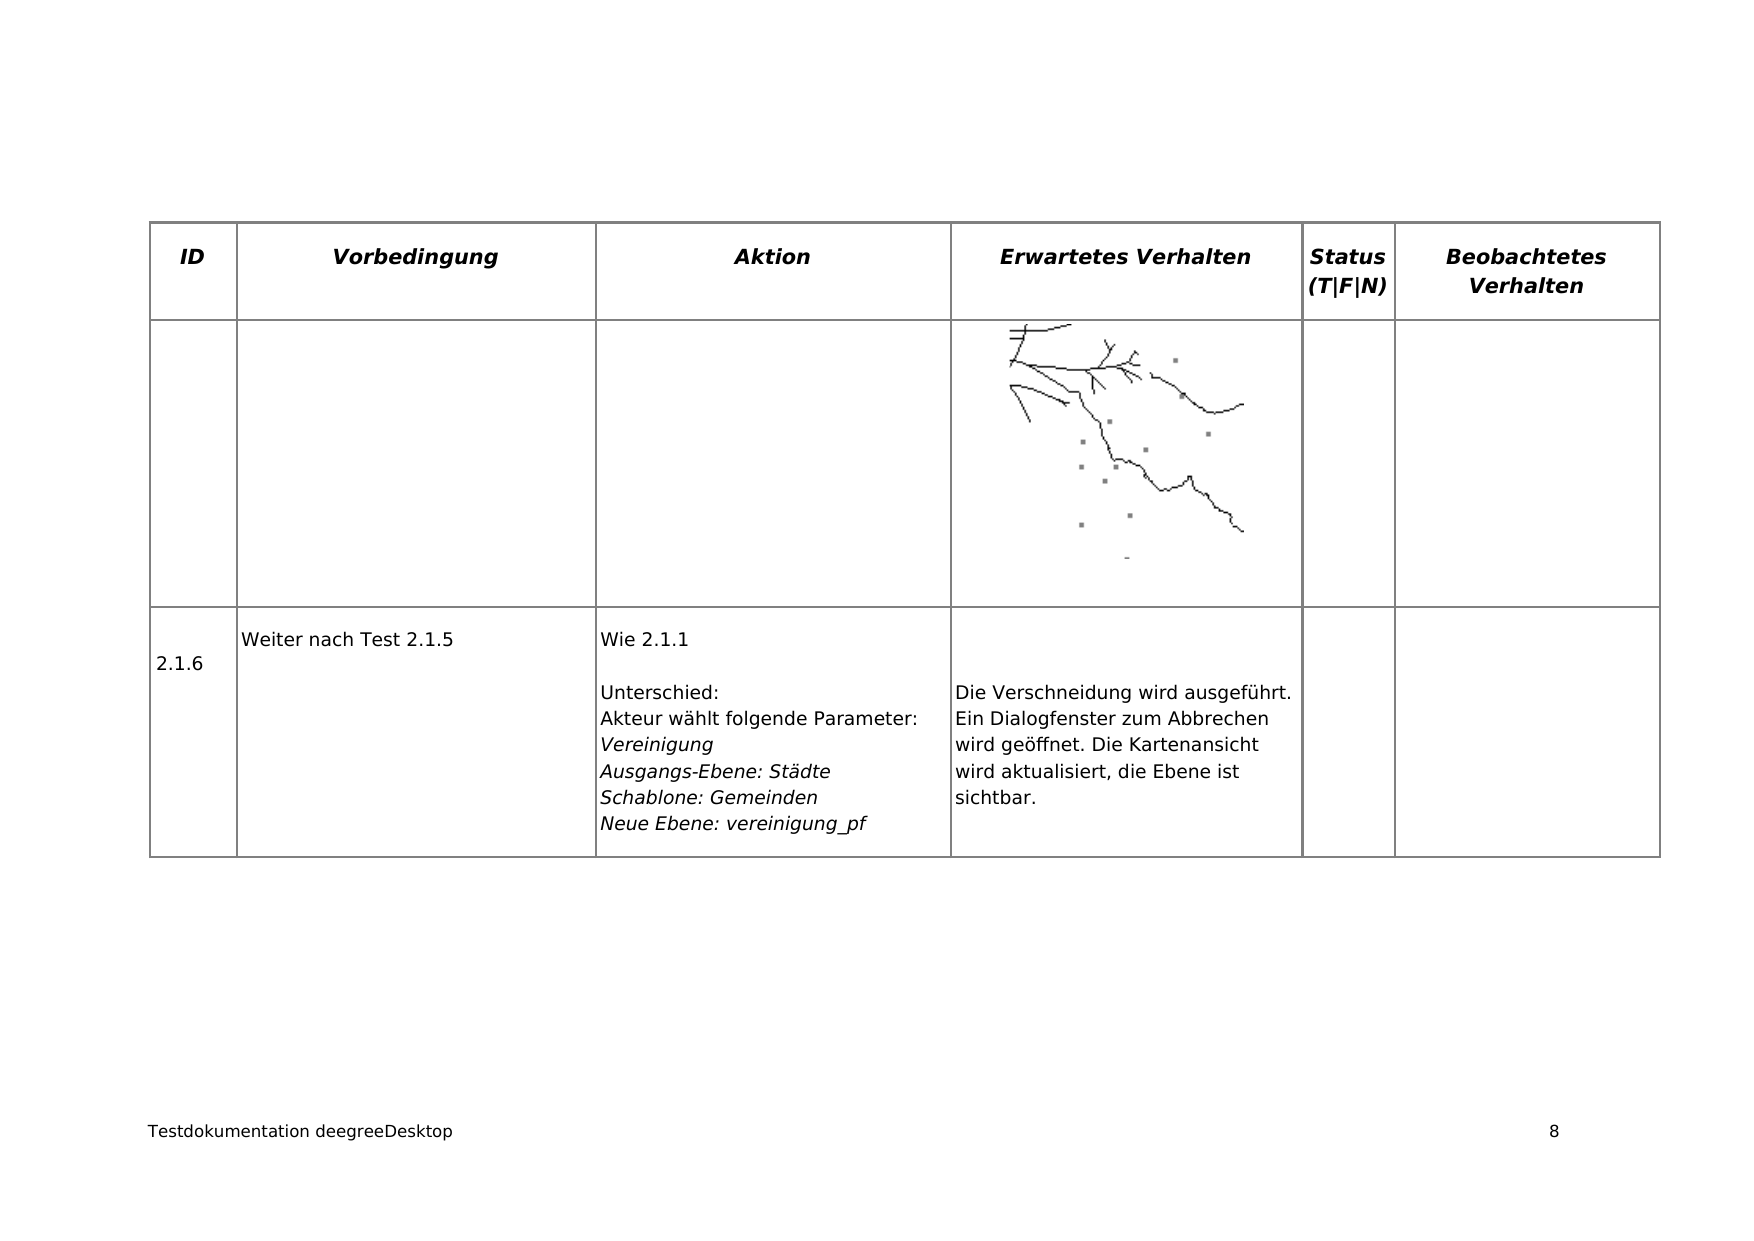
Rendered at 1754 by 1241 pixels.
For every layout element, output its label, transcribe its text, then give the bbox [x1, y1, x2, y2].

table_cell [1396, 321, 1659, 606]
table_cell [952, 321, 1301, 606]
table_cell [1304, 321, 1394, 606]
table_header Vorbedingung [238, 224, 595, 319]
table_cell [597, 321, 950, 606]
table_cell Weiter nach Test 2.1.5 [238, 608, 595, 856]
table_cell Die Verschneidung wird ausgeführt. Ein Dialogfenster zum Abbrechen wird geöffnet. Die Kartenansicht wird aktualisiert, die Ebene ist sichtbar. [952, 608, 1301, 856]
table_cell [238, 321, 595, 606]
table_header Status (T|F|N) [1304, 224, 1394, 319]
table_header ID [151, 224, 236, 319]
picture [1009, 324, 1244, 559]
table_cell [151, 608, 236, 856]
table_header Aktion [597, 224, 950, 319]
table_cell [1396, 608, 1659, 856]
table_header Erwartetes Verhalten [952, 224, 1301, 319]
table_header Beobachtetes Verhalten [1396, 224, 1659, 319]
table_cell Wie 2.1.1 Unterschied: Akteur wählt folgende Parameter: Vereinigung Ausgangs-Ebene: Städte Schablone: Gemeinden Neue Ebene: vereinigung_pf [597, 608, 950, 856]
table_cell [151, 321, 236, 606]
table_cell [1304, 608, 1394, 856]
